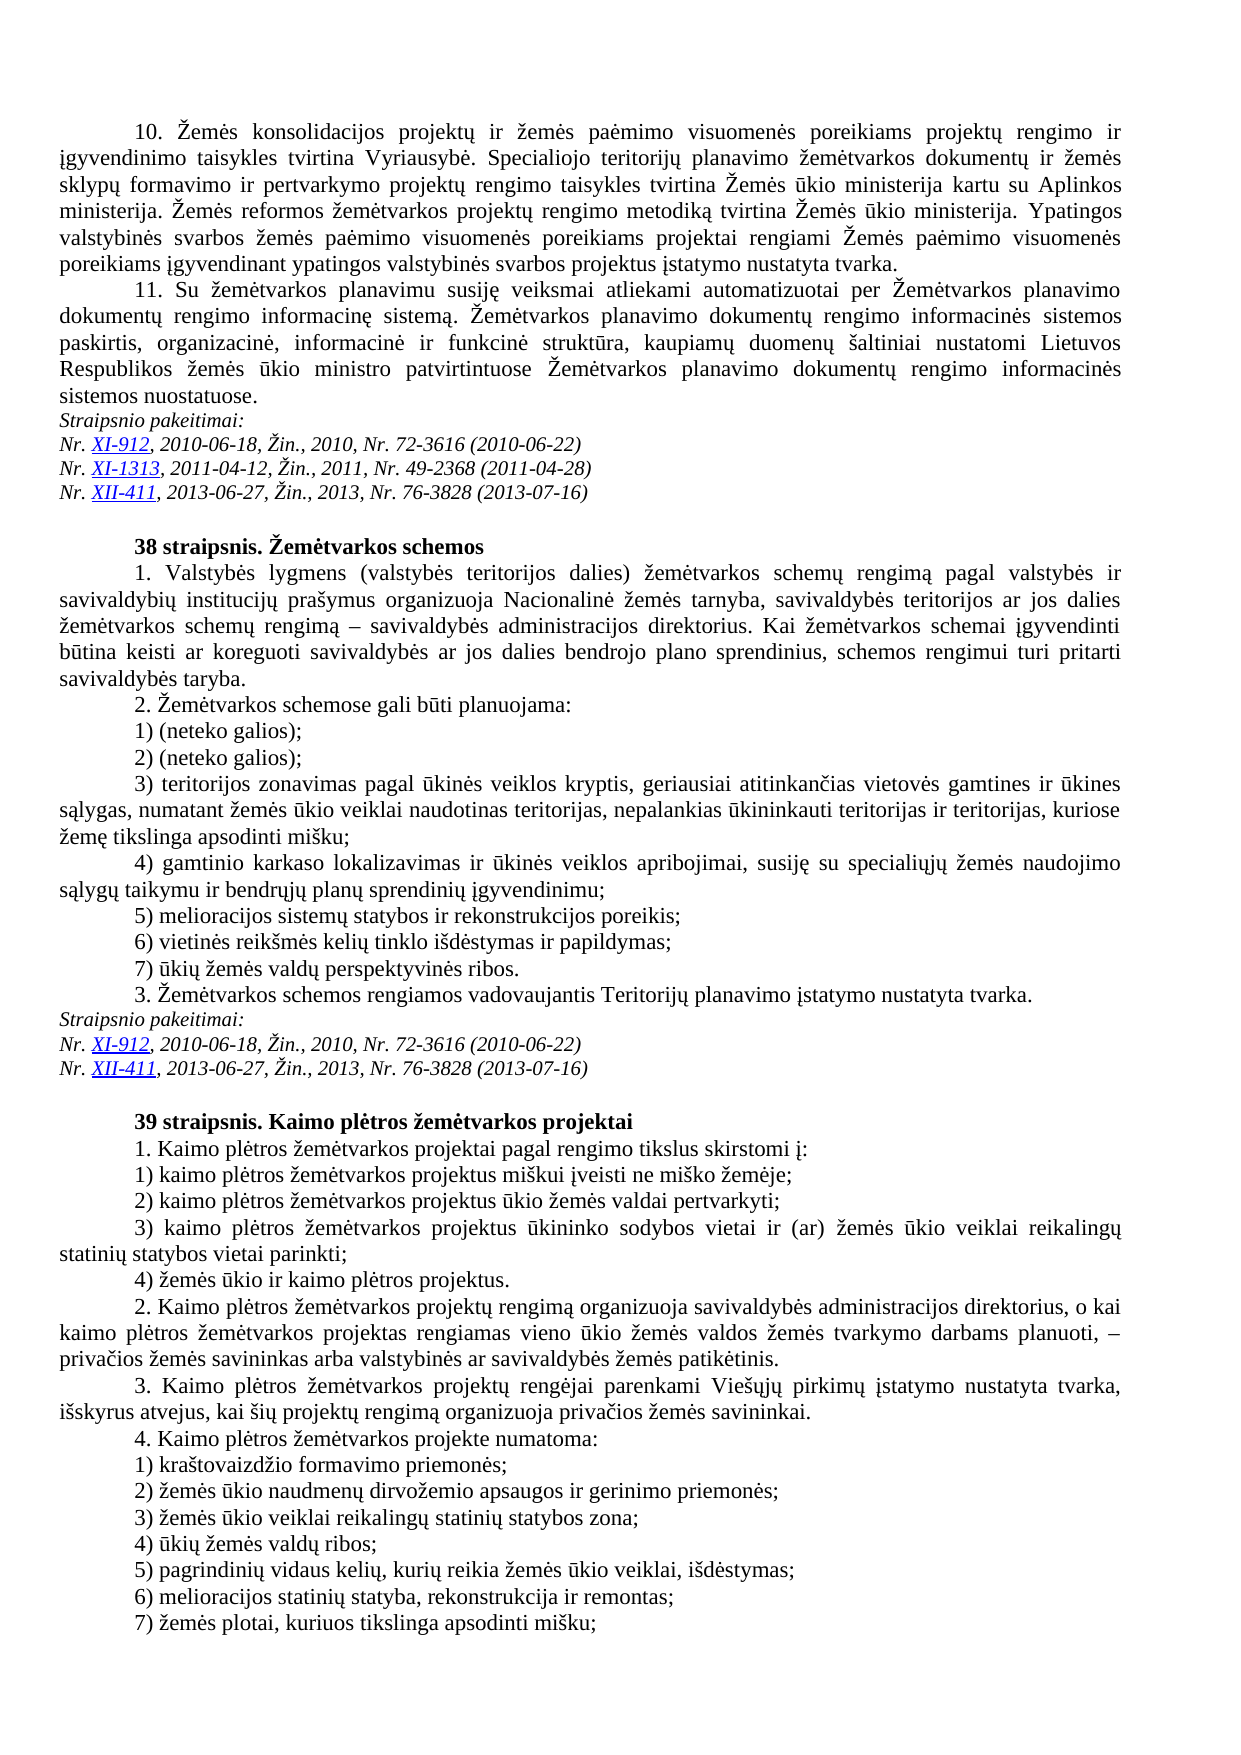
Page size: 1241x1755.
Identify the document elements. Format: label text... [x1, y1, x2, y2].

text 2. Kaimo plėtros žemėtvarkos projektų rengimą organizuoja savivaldybės administracijos direktorius, o kai kaimo plėtros žemėtvarkos projektas rengiamas vieno ūkio žemės valdos žemės tvarkymo darbams planuoti, – privačios žemės savininkas arba valstybinės ar savivaldybės žemės patikėtinis. [59, 1293, 1122, 1372]
text Straipsnio pakeitimai: [59, 1007, 1122, 1031]
text 1) kaimo plėtros žemėtvarkos projektus miškui įveisti ne miško žemėje; [59, 1161, 1122, 1187]
text 3) žemės ūkio veiklai reikalingų statinių statybos zona; [59, 1504, 1122, 1530]
text 3) teritorijos zonavimas pagal ūkinės veiklos kryptis, geriausiai atitinkančias vietovės gamtines ir ūkines sąlygas, numatant žemės ūkio veiklai naudotinas teritorijas, nepalankias ūkininkauti teritorijas ir teritorijas, kuriose žemę tikslinga apsodinti mišku; [59, 770, 1122, 849]
text 38 straipsnis. Žemėtvarkos schemos [59, 533, 1122, 559]
text 3. Žemėtvarkos schemos rengiamos vadovaujantis Teritorijų planavimo įstatymo nustatyta tvarka. [59, 981, 1122, 1007]
text 4) žemės ūkio ir kaimo plėtros projektus. [59, 1266, 1122, 1293]
text 3) kaimo plėtros žemėtvarkos projektus ūkininko sodybos vietai ir (ar) žemės ūkio veiklai reikalingų statinių statybos vietai parinkti; [59, 1214, 1122, 1266]
text 2) kaimo plėtros žemėtvarkos projektus ūkio žemės valdai pertvarkyti; [59, 1187, 1122, 1214]
text 4. Kaimo plėtros žemėtvarkos projekte numatoma: [59, 1424, 1122, 1451]
text 2) (neteko galios); [59, 744, 1122, 770]
text Nr. XI-1313, 2011-04-12, Žin., 2011, Nr. 49-2368 (2011-04-28) [59, 456, 1122, 480]
text 1) (neteko galios); [59, 717, 1122, 744]
text 2) žemės ūkio naudmenų dirvožemio apsaugos ir gerinimo priemonės; [59, 1477, 1122, 1504]
text 1. Valstybės lygmens (valstybės teritorijos dalies) žemėtvarkos schemų rengimą pagal valstybės ir savivaldybių institucijų prašymus organizuoja Nacionalinė žemės tarnyba, savivaldybės teritorijos ar jos dalies žemėtvarkos schemų rengimą – savivaldybės administracijos direktorius. Kai žemėtvarkos schemai įgyvendinti būtina keisti ar koreguoti savivaldybės ar jos dalies bendrojo plano sprendinius, schemos rengimui turi pritarti savivaldybės taryba. [59, 559, 1122, 691]
text 10. Žemės konsolidacijos projektų ir žemės paėmimo visuomenės poreikiams projektų rengimo ir įgyvendinimo taisykles tvirtina Vyriausybė. Specialiojo teritorijų planavimo žemėtvarkos dokumentų ir žemės sklypų formavimo ir pertvarkymo projektų rengimo taisykles tvirtina Žemės ūkio ministerija kartu su Aplinkos ministerija. Žemės reformos žemėtvarkos projektų rengimo metodiką tvirtina Žemės ūkio ministerija. Ypatingos valstybinės svarbos žemės paėmimo visuomenės poreikiams projektai rengiami Žemės paėmimo visuomenės poreikiams įgyvendinant ypatingos valstybinės svarbos projektus įstatymo nustatyta tvarka. [59, 118, 1122, 276]
text 1) kraštovaizdžio formavimo priemonės; [59, 1451, 1122, 1477]
text 2. Žemėtvarkos schemose gali būti planuojama: [59, 691, 1122, 717]
text 39 straipsnis. Kaimo plėtros žemėtvarkos projektai [59, 1108, 1122, 1135]
text Straipsnio pakeitimai: [59, 408, 1122, 432]
text 5) melioracijos sistemų statybos ir rekonstrukcijos poreikis; [59, 902, 1122, 928]
text Nr. XI-912, 2010-06-18, Žin., 2010, Nr. 72-3616 (2010-06-22) [59, 1031, 1122, 1056]
text 3. Kaimo plėtros žemėtvarkos projektų rengėjai parenkami Viešųjų pirkimų įstatymo nustatyta tvarka, išskyrus atvejus, kai šių projektų rengimą organizuoja privačios žemės savininkai. [59, 1372, 1122, 1424]
text 5) pagrindinių vidaus kelių, kurių reikia žemės ūkio veiklai, išdėstymas; [59, 1556, 1122, 1583]
text 1. Kaimo plėtros žemėtvarkos projektai pagal rengimo tikslus skirstomi į: [59, 1135, 1122, 1161]
text 7) žemės plotai, kuriuos tikslinga apsodinti mišku; [59, 1609, 1122, 1635]
text 11. Su žemėtvarkos planavimu susiję veiksmai atliekami automatizuotai per Žemėtvarkos planavimo dokumentų rengimo informacinę sistemą. Žemėtvarkos planavimo dokumentų rengimo informacinės sistemos paskirtis, organizacinė, informacinė ir funkcinė struktūra, kaupiamų duomenų šaltiniai nustatomi Lietuvos Respublikos žemės ūkio ministro patvirtintuose Žemėtvarkos planavimo dokumentų rengimo informacinės sistemos nuostatuose. [59, 276, 1122, 408]
text 6) vietinės reikšmės kelių tinklo išdėstymas ir papildymas; [59, 928, 1122, 955]
text Nr. XI-912, 2010-06-18, Žin., 2010, Nr. 72-3616 (2010-06-22) [59, 432, 1122, 456]
text 4) ūkių žemės valdų ribos; [59, 1530, 1122, 1556]
text 4) gamtinio karkaso lokalizavimas ir ūkinės veiklos apribojimai, susiję su specialiųjų žemės naudojimo sąlygų taikymu ir bendrųjų planų sprendinių įgyvendinimu; [59, 849, 1122, 902]
text 7) ūkių žemės valdų perspektyvinės ribos. [59, 955, 1122, 981]
text Nr. XII-411, 2013-06-27, Žin., 2013, Nr. 76-3828 (2013-07-16) [59, 1056, 1122, 1079]
text Nr. XII-411, 2013-06-27, Žin., 2013, Nr. 76-3828 (2013-07-16) [59, 480, 1122, 504]
text 6) melioracijos statinių statyba, rekonstrukcija ir remontas; [59, 1583, 1122, 1609]
